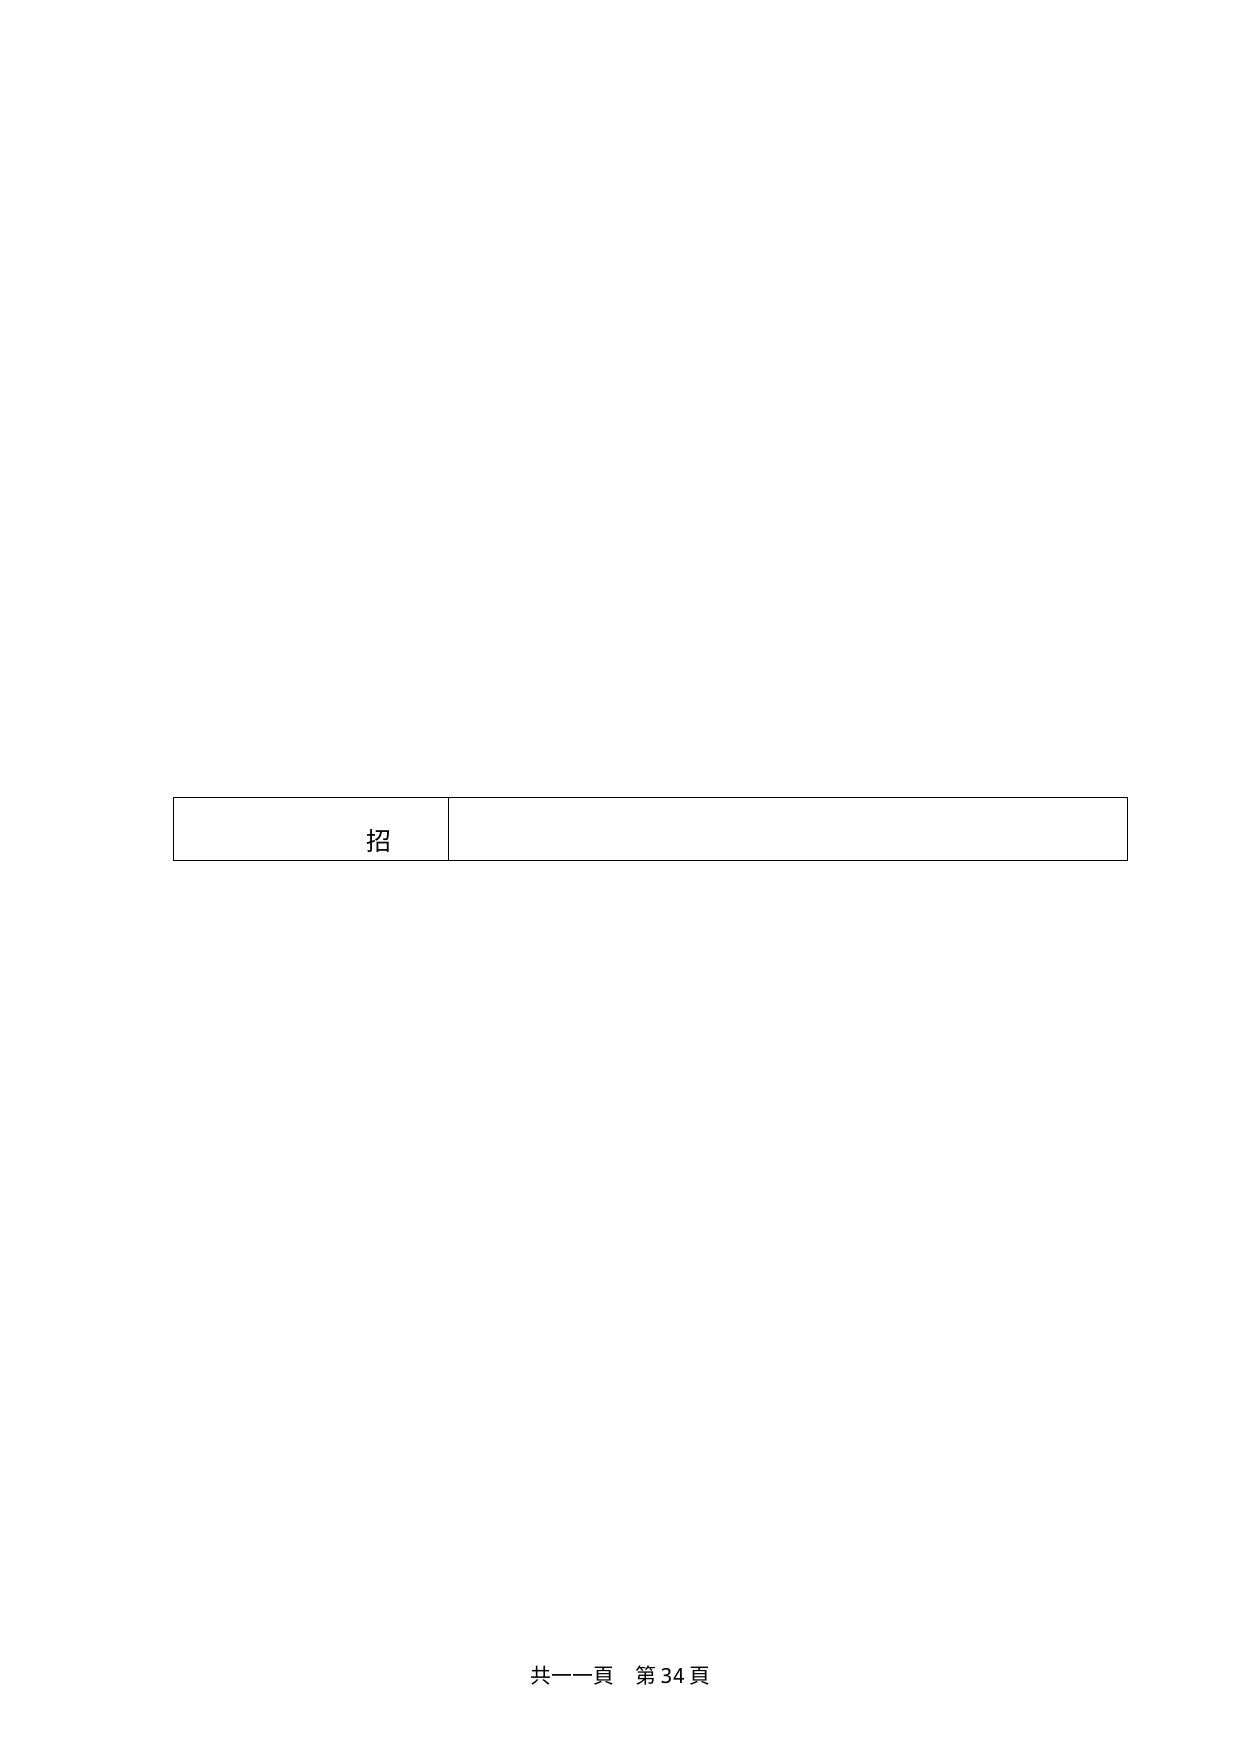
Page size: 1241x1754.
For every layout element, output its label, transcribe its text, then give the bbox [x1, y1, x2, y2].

table_cell 招 [174, 798, 448, 860]
table_cell [449, 798, 1127, 860]
